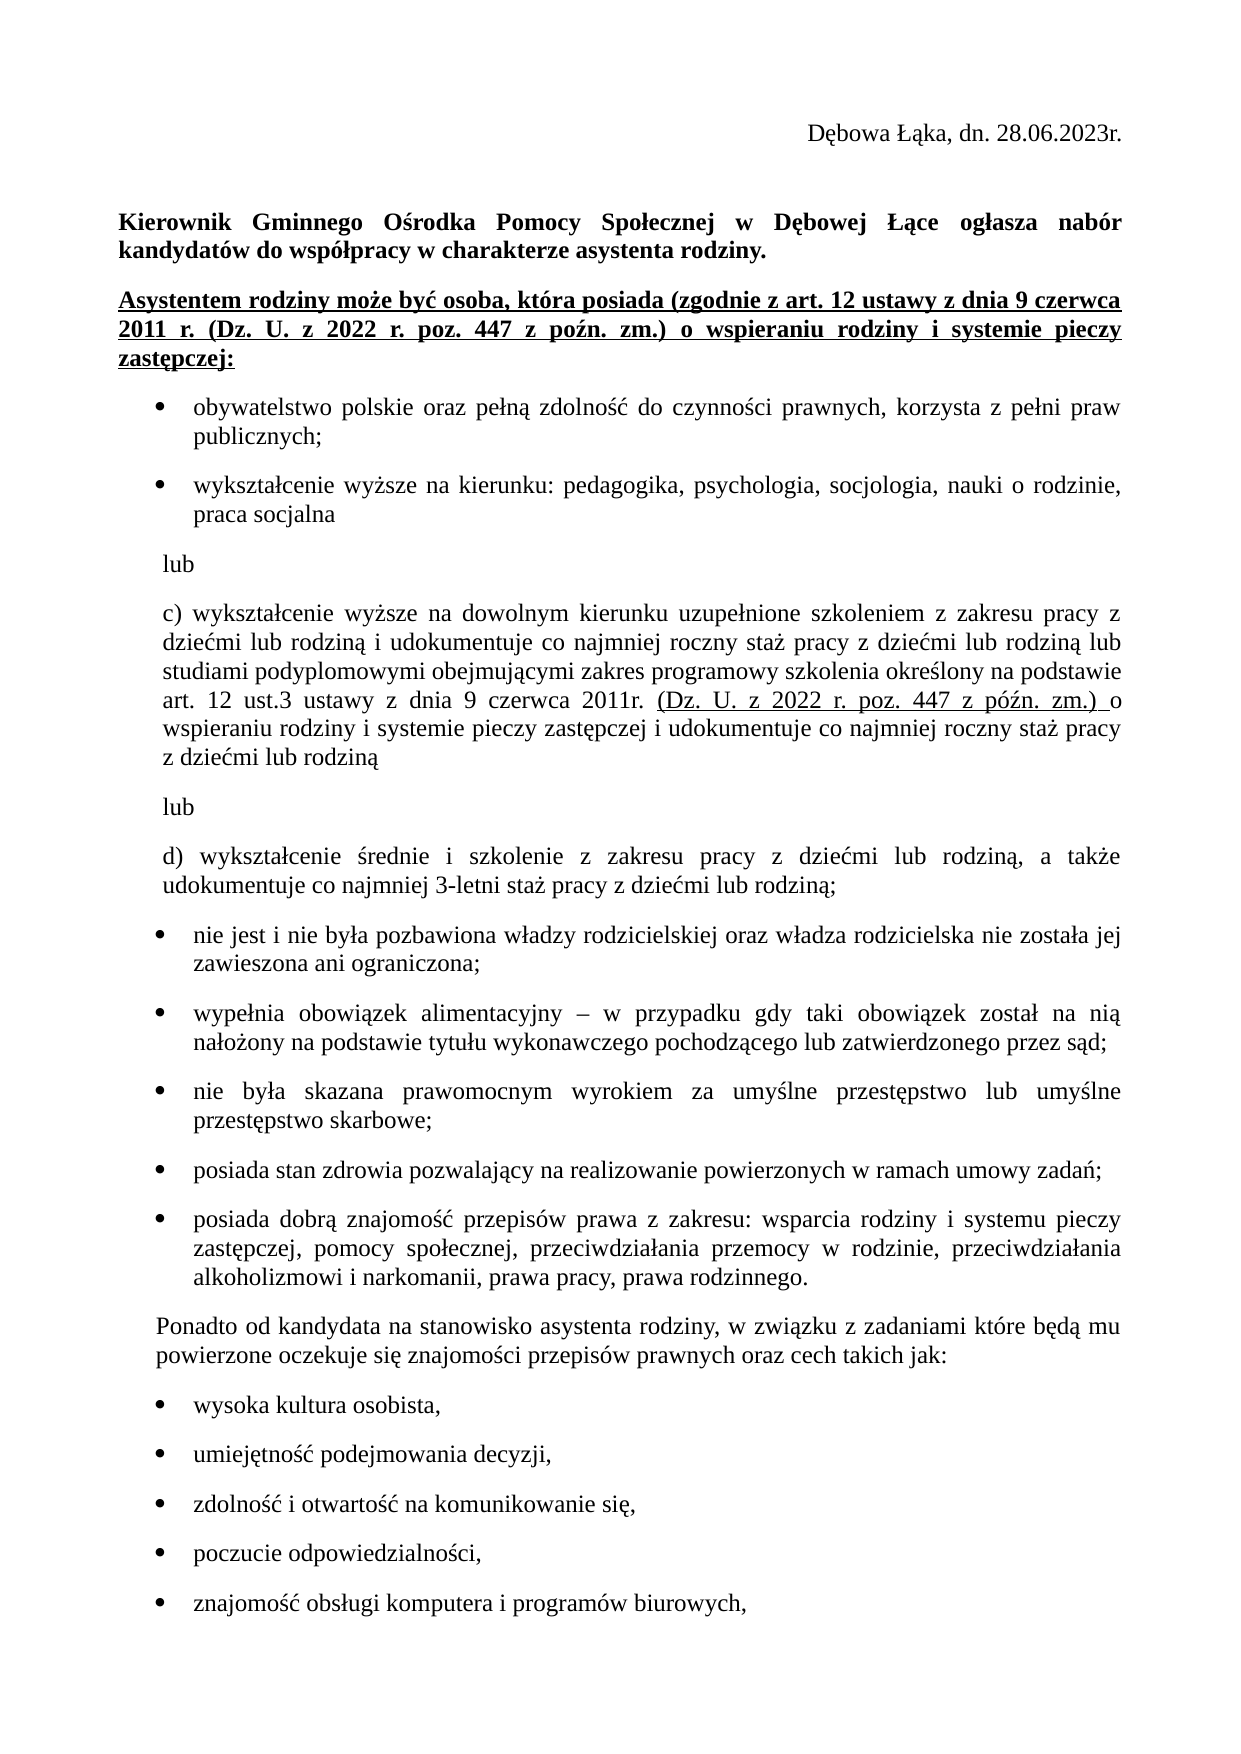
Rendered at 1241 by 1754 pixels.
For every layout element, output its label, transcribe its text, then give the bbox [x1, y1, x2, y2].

text d) wykształcenie średnie i szkolenie z zakresu pracy z dziećmi lub rodziną, a także udokumentuje co najmniej 3-letni staż pracy z dziećmi lub rodziną; [162, 841, 1122, 899]
text lub [162, 549, 1122, 578]
list znajomość obsługi komputera i programów biurowych, [156, 1588, 1122, 1617]
text 2011 r. (Dz. U. z 2022 r. poz. 447 z poźn. zm.) o wspieraniu rodziny i systemie pieczy [118, 312, 1122, 339]
list poczucie odpowiedzialności, [156, 1538, 1122, 1567]
text zastępczej: [118, 340, 1122, 371]
list wysoka kultura osobista, [156, 1390, 1122, 1418]
list nie była skazana prawomocnym wyrokiem za umyślne przestępstwo lub umyślne przestępstwo skarbowe; [156, 1076, 1122, 1134]
list posiada dobrą znajomość przepisów prawa z zakresu: wsparcia rodziny i systemu pieczy zastępczej, pomocy społecznej, przeciwdziałania przemocy w rodzinie, przeciwdziałania alkoholizmowi i narkomanii, prawa pracy, prawa rodzinnego. [156, 1204, 1122, 1291]
text Kierownik Gminnego Ośrodka Pomocy Społecznej w Dębowej Łące ogłasza nabór kandydatów do współpracy w charakterze asystenta rodziny. [118, 207, 1122, 264]
list nie jest i nie była pozbawiona władzy rodzicielskiej oraz władza rodzicielska nie została jej zawieszona ani ograniczona; [156, 920, 1122, 977]
list wykształcenie wyższe na kierunku: pedagogika, psychologia, socjologia, nauki o rodzinie, praca socjalna [156, 471, 1122, 528]
text Dębowa Łąka, dn. 28.06.2023r. [118, 118, 1122, 147]
list posiada stan zdrowia pozwalający na realizowanie powierzonych w ramach umowy zadań; [156, 1155, 1122, 1183]
text Ponadto od kandydata na stanowisko asystenta rodziny, w związku z zadaniami które będą mu powierzone oczekuje się znajomości przepisów prawnych oraz cech takich jak: [156, 1311, 1122, 1369]
list umiejętność podejmowania decyzji, [156, 1439, 1122, 1468]
list wypełnia obowiązek alimentacyjny – w przypadku gdy taki obowiązek został na nią nałożony na podstawie tytułu wykonawczego pochodzącego lub zatwierdzonego przez sąd; [156, 998, 1122, 1056]
text c) wykształcenie wyższe na dowolnym kierunku uzupełnione szkoleniem z zakresu pracy z dziećmi lub rodziną i udokumentuje co najmniej roczny staż pracy z dziećmi lub rodziną lub studiami podyplomowymi obejmującymi zakres programowy szkolenia określony na podstawie art. 12 ust.3 ustawy z dnia 9 czerwca 2011r. (Dz. U. z 2022 r. poz. 447 z późn. zm.) o wspieraniu rodziny i systemie pieczy zastępczej i udokumentuje co najmniej roczny staż pracy z dziećmi lub rodziną [162, 598, 1122, 771]
list obywatelstwo polskie oraz pełną zdolność do czynności prawnych, korzysta z pełni praw publicznych; [156, 392, 1122, 450]
text lub [162, 792, 1122, 821]
text Asystentem rodziny może być osoba, która posiada (zgodnie z art. 12 ustawy z dnia 9 czerwca [118, 285, 1122, 310]
list zdolność i otwartość na komunikowanie się, [156, 1489, 1122, 1518]
